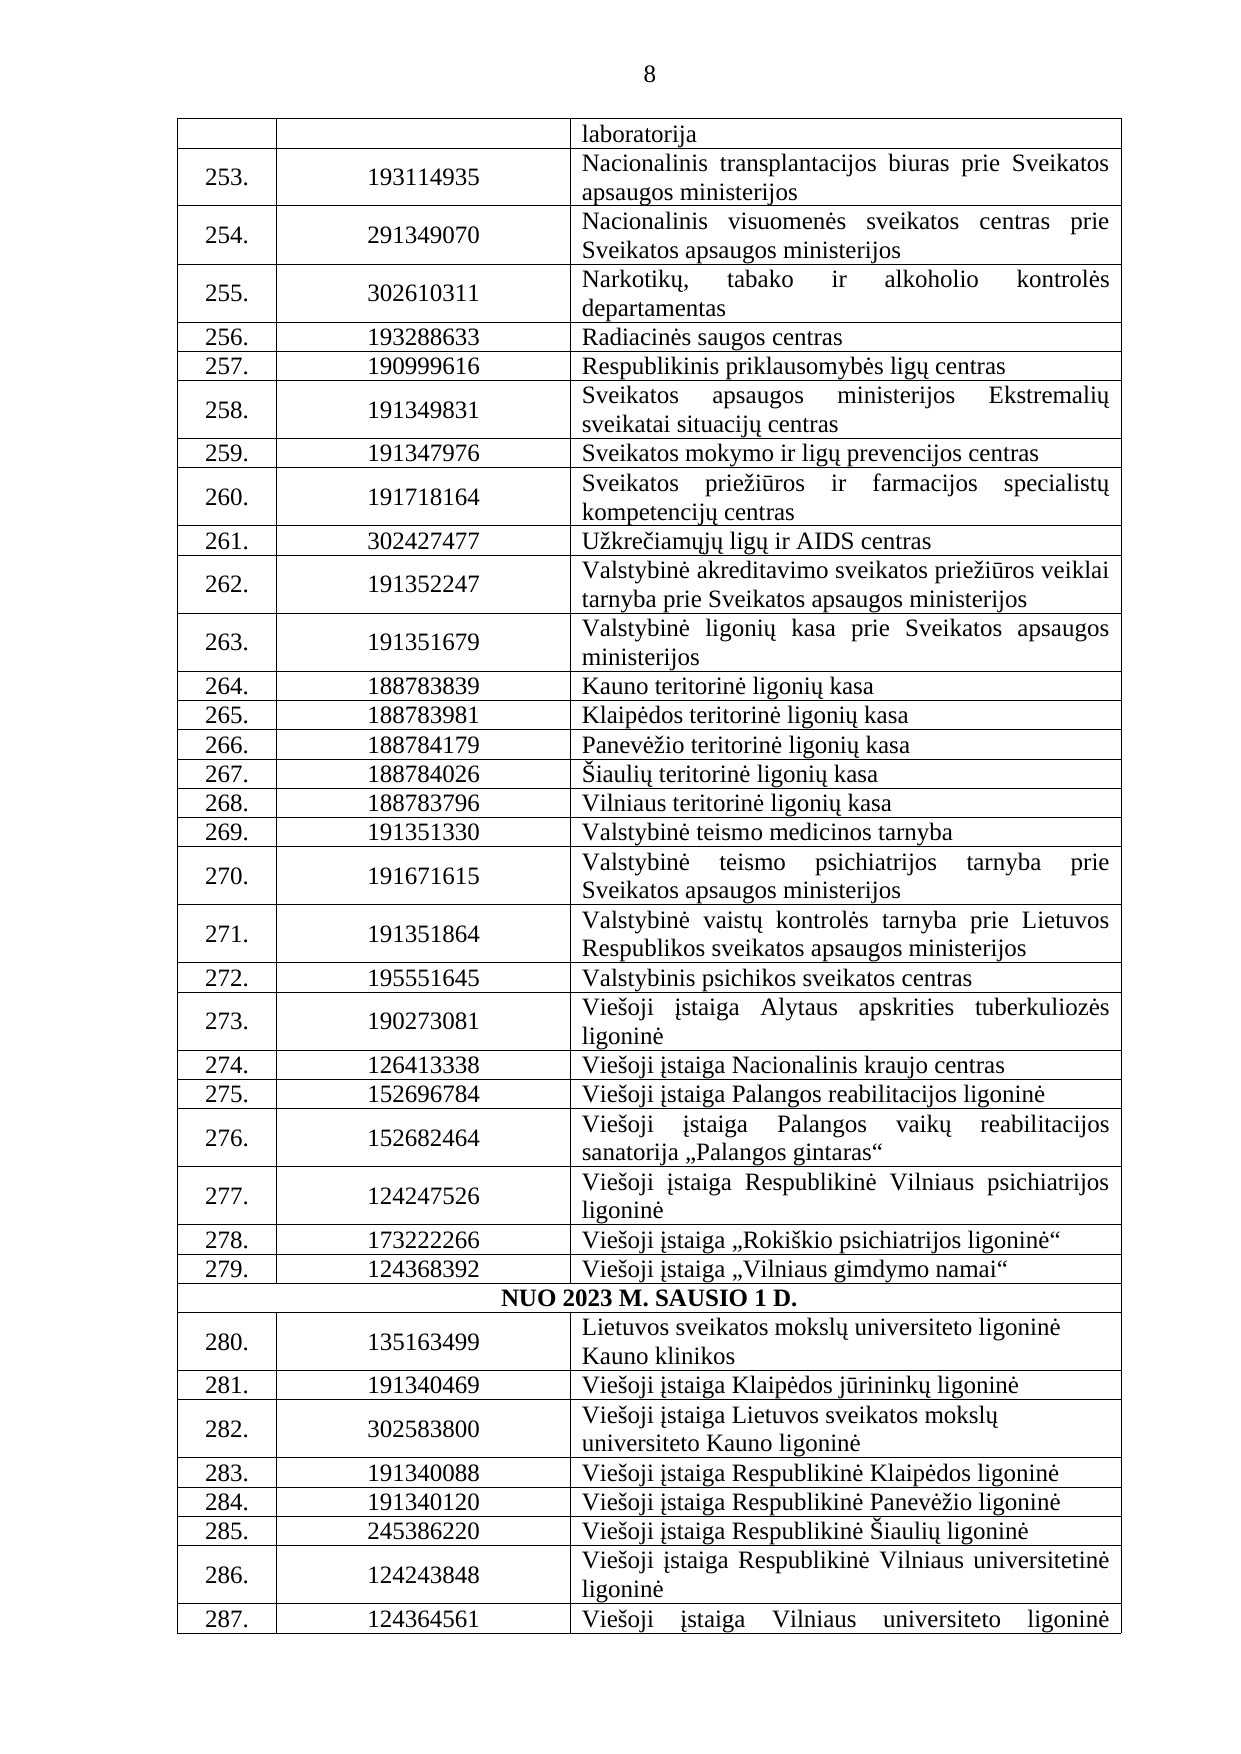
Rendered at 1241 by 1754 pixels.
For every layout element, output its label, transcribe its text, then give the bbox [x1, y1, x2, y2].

table_cell Nacionalinis transplantacijos biuras prie Sveikatos apsaugos ministerijos [571, 149, 1121, 205]
table_cell 245386220 [277, 1517, 570, 1545]
table_cell 259. [178, 439, 276, 467]
table_cell 193114935 [277, 149, 570, 205]
table_cell 281. [178, 1371, 276, 1399]
table_cell 264. [178, 672, 276, 700]
table_cell Viešoji įstaiga Respublikinė Šiaulių ligoninė [571, 1517, 1121, 1545]
table_cell 253. [178, 149, 276, 205]
table_cell 193288633 [277, 323, 570, 351]
table_cell 302427477 [277, 526, 570, 554]
table_cell Viešoji įstaiga Respublikinė Klaipėdos ligoninė [571, 1458, 1121, 1487]
table_cell Radiacinės saugos centras [571, 323, 1121, 351]
table_cell 188783839 [277, 672, 570, 700]
table_cell 188783796 [277, 789, 570, 817]
table_cell 191671615 [277, 847, 570, 904]
table_cell Viešoji įstaiga Palangos vaikų reabilitacijos sanatorija „Palangos gintaras“ [571, 1109, 1121, 1166]
table_cell laboratorija [571, 119, 1121, 147]
table_cell 274. [178, 1051, 276, 1079]
table_cell Valstybinis psichikos sveikatos centras [571, 963, 1121, 992]
table_cell 191347976 [277, 439, 570, 467]
table_cell Panevėžio teritorinė ligonių kasa [571, 730, 1121, 758]
table_cell Lietuvos sveikatos mokslų universiteto ligoninė Kauno klinikos [571, 1313, 1121, 1370]
table_cell 278. [178, 1225, 276, 1253]
table_cell 258. [178, 381, 276, 438]
table_cell 286. [178, 1546, 276, 1603]
table_cell 275. [178, 1080, 276, 1108]
table_cell Vilniaus teritorinė ligonių kasa [571, 789, 1121, 817]
table_cell 265. [178, 701, 276, 729]
table_cell 191340120 [277, 1488, 570, 1516]
table_cell 291349070 [277, 206, 570, 263]
table_cell 266. [178, 730, 276, 758]
table_cell Viešoji įstaiga „Vilniaus gimdymo namai“ [571, 1255, 1121, 1283]
table_cell Klaipėdos teritorinė ligonių kasa [571, 701, 1121, 729]
table_cell 283. [178, 1458, 276, 1487]
table_cell 269. [178, 818, 276, 846]
table_cell 276. [178, 1109, 276, 1166]
table_cell 126413338 [277, 1051, 570, 1079]
table_cell 124243848 [277, 1546, 570, 1603]
table_cell NUO 2023 M. SAUSIO 1 D. [178, 1284, 1121, 1312]
table_cell 282. [178, 1400, 276, 1457]
table_cell 195551645 [277, 963, 570, 992]
table_cell Valstybinė ligonių kasa prie Sveikatos apsaugos ministerijos [571, 614, 1121, 671]
table_cell Respublikinis priklausomybės ligų centras [571, 352, 1121, 380]
table_cell Viešoji įstaiga Lietuvos sveikatos mokslų universiteto Kauno ligoninė [571, 1400, 1121, 1457]
table_cell 261. [178, 526, 276, 554]
table_cell 173222266 [277, 1225, 570, 1253]
table_cell 188784179 [277, 730, 570, 758]
table_cell 152682464 [277, 1109, 570, 1166]
table_cell Viešoji įstaiga Respublikinė Panevėžio ligoninė [571, 1488, 1121, 1516]
table_cell 284. [178, 1488, 276, 1516]
table_cell 270. [178, 847, 276, 904]
table_cell Nacionalinis visuomenės sveikatos centras prie Sveikatos apsaugos ministerijos [571, 206, 1121, 263]
table_cell 271. [178, 905, 276, 962]
table_cell 191351864 [277, 905, 570, 962]
table_cell 257. [178, 352, 276, 380]
table_cell 191340088 [277, 1458, 570, 1487]
table_cell Viešoji įstaiga Klaipėdos jūrininkų ligoninė [571, 1371, 1121, 1399]
table_cell 277. [178, 1167, 276, 1224]
table_cell 279. [178, 1255, 276, 1283]
table_cell Užkrečiamųjų ligų ir AIDS centras [571, 526, 1121, 554]
table_cell Šiaulių teritorinė ligonių kasa [571, 760, 1121, 788]
table_cell Viešoji įstaiga Vilniaus universiteto ligoninė [571, 1604, 1121, 1632]
table_cell 124247526 [277, 1167, 570, 1224]
table_cell Sveikatos mokymo ir ligų prevencijos centras [571, 439, 1121, 467]
table_cell 191351330 [277, 818, 570, 846]
table_cell 267. [178, 760, 276, 788]
table_cell 263. [178, 614, 276, 671]
table_cell 188783981 [277, 701, 570, 729]
table_cell 190273081 [277, 993, 570, 1049]
table_cell 124364561 [277, 1604, 570, 1632]
table_cell 256. [178, 323, 276, 351]
table_cell 190999616 [277, 352, 570, 380]
table_cell 260. [178, 468, 276, 525]
table_cell 124368392 [277, 1255, 570, 1283]
table_cell [277, 119, 570, 147]
table_cell Valstybinė akreditavimo sveikatos priežiūros veiklai tarnyba prie Sveikatos apsaugos ministerijos [571, 556, 1121, 613]
table_cell Viešoji įstaiga Respublikinė Vilniaus universitetinė ligoninė [571, 1546, 1121, 1603]
table_cell 262. [178, 556, 276, 613]
table_cell Narkotikų, tabako ir alkoholio kontrolės departamentas [571, 265, 1121, 321]
table_cell Viešoji įstaiga Alytaus apskrities tuberkuliozės ligoninė [571, 993, 1121, 1049]
table_cell 191352247 [277, 556, 570, 613]
table_cell 191351679 [277, 614, 570, 671]
table_cell Viešoji įstaiga Respublikinė Vilniaus psichiatrijos ligoninė [571, 1167, 1121, 1224]
table_cell 285. [178, 1517, 276, 1545]
table_cell Sveikatos priežiūros ir farmacijos specialistų kompetencijų centras [571, 468, 1121, 525]
table_cell Valstybinė teismo psichiatrijos tarnyba prie Sveikatos apsaugos ministerijos [571, 847, 1121, 904]
table_cell 191349831 [277, 381, 570, 438]
table_cell 254. [178, 206, 276, 263]
table_cell Viešoji įstaiga „Rokiškio psichiatrijos ligoninė“ [571, 1225, 1121, 1253]
table_cell 255. [178, 265, 276, 321]
table_cell Valstybinė teismo medicinos tarnyba [571, 818, 1121, 846]
table_cell 302583800 [277, 1400, 570, 1457]
table_cell 188784026 [277, 760, 570, 788]
table_cell Viešoji įstaiga Palangos reabilitacijos ligoninė [571, 1080, 1121, 1108]
table_cell 272. [178, 963, 276, 992]
table_cell [178, 119, 276, 147]
table_cell 135163499 [277, 1313, 570, 1370]
table_cell Valstybinė vaistų kontrolės tarnyba prie Lietuvos Respublikos sveikatos apsaugos ministerijos [571, 905, 1121, 962]
table_cell 152696784 [277, 1080, 570, 1108]
table_cell 302610311 [277, 265, 570, 321]
table_cell 191340469 [277, 1371, 570, 1399]
table_cell 191718164 [277, 468, 570, 525]
table_cell Sveikatos apsaugos ministerijos Ekstremalių sveikatai situacijų centras [571, 381, 1121, 438]
table_cell 273. [178, 993, 276, 1049]
table_cell 280. [178, 1313, 276, 1370]
table_cell Viešoji įstaiga Nacionalinis kraujo centras [571, 1051, 1121, 1079]
table_cell 287. [178, 1604, 276, 1632]
table_cell 268. [178, 789, 276, 817]
table_cell Kauno teritorinė ligonių kasa [571, 672, 1121, 700]
